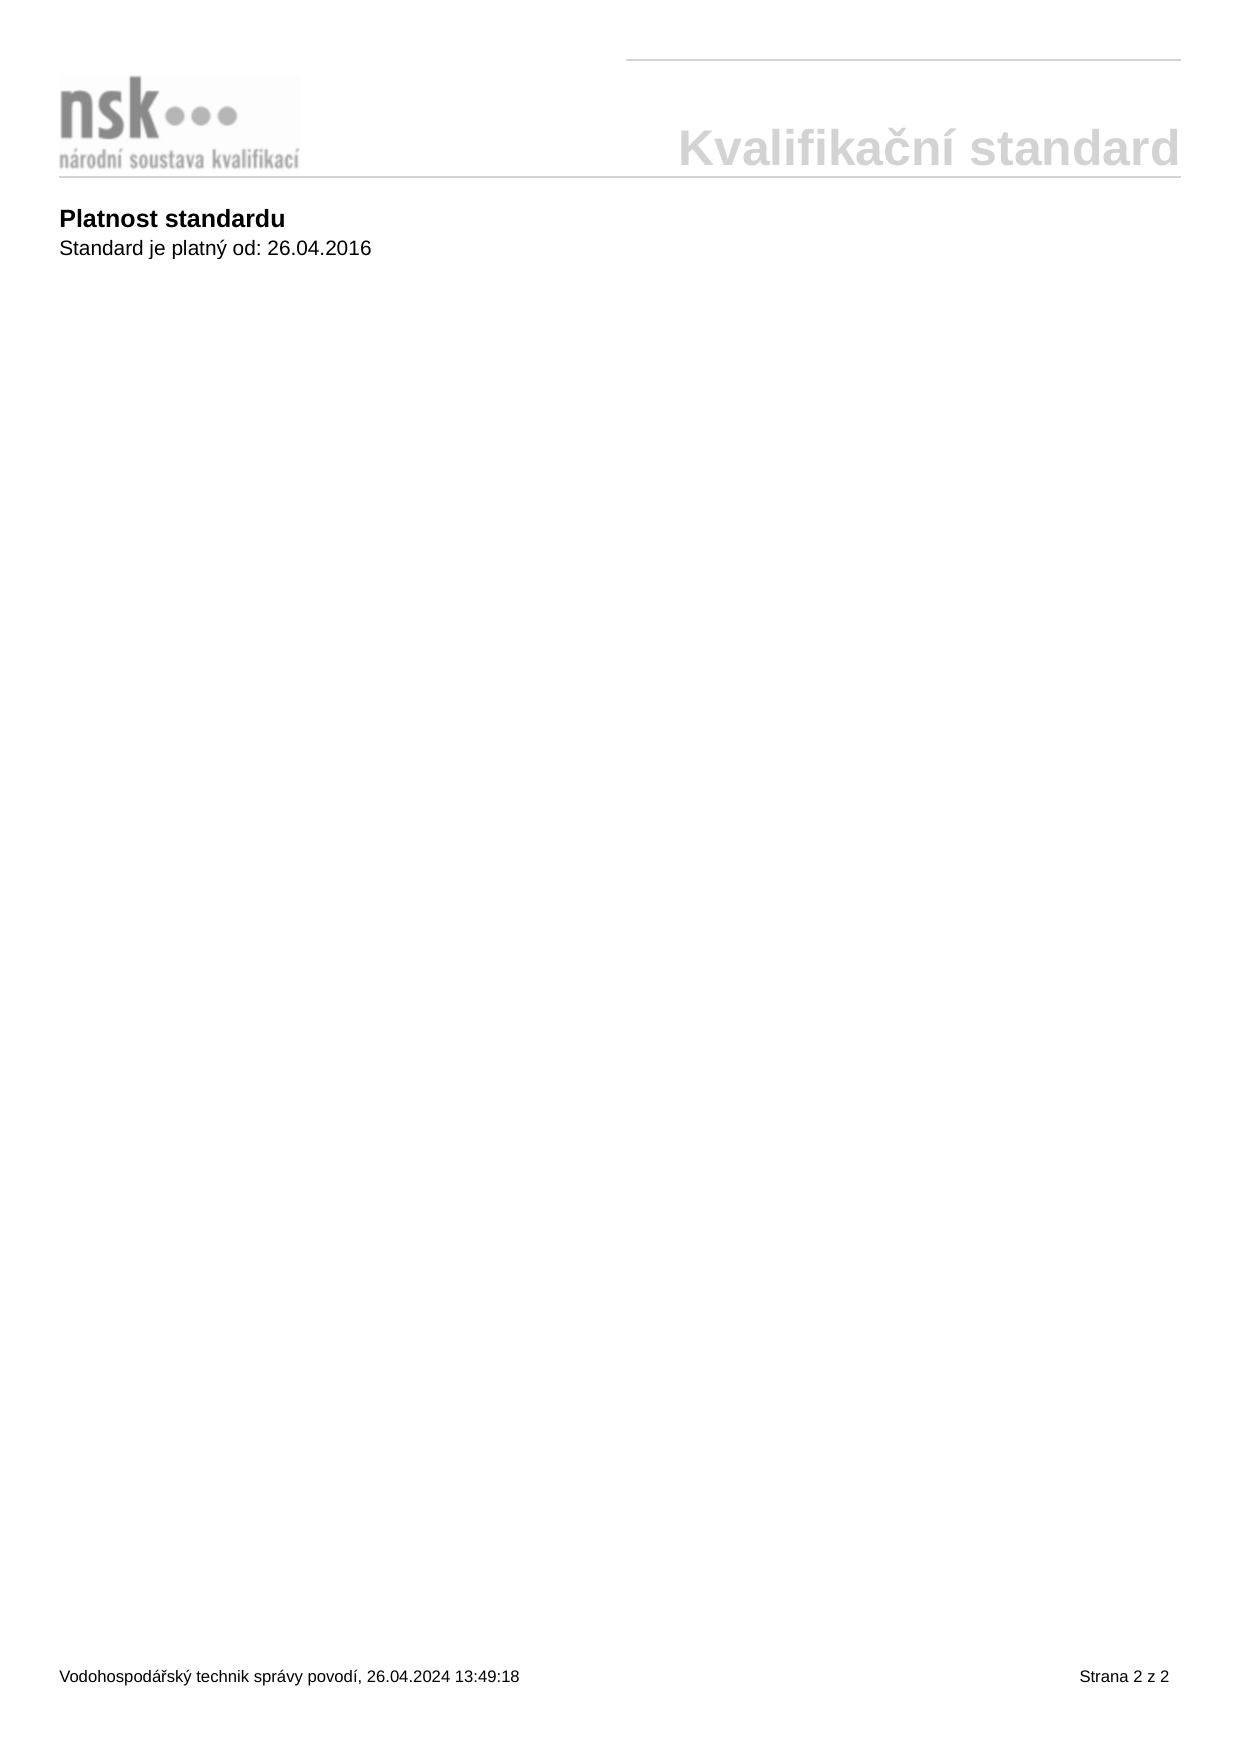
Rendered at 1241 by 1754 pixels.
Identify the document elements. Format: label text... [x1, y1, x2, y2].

table_cell [484, 559, 620, 859]
table_cell [59, 178, 1181, 194]
table_cell [1169, 859, 1181, 1159]
table_cell [1169, 1658, 1181, 1694]
table_cell [1169, 1409, 1181, 1658]
table_cell [59, 559, 483, 859]
table_cell [620, 1159, 626, 1409]
table_cell [59, 171, 483, 176]
table_cell [626, 859, 862, 1159]
table_cell [59, 859, 483, 1159]
table_cell [620, 859, 626, 1159]
picture [58, 59, 621, 171]
table_cell [862, 559, 1093, 859]
table_cell [862, 259, 1093, 559]
table_cell [1169, 1159, 1181, 1409]
table_cell [484, 171, 620, 176]
table_cell [626, 194, 862, 200]
table_cell [1169, 259, 1181, 559]
table_cell [1093, 1159, 1169, 1409]
table_cell Vodohospodářský technik správy povodí, 26.04.2024 13:49:18 [59, 1658, 862, 1694]
table_cell [621, 59, 626, 170]
table_cell [862, 1409, 1093, 1658]
table_cell [484, 194, 620, 200]
table_cell [1093, 194, 1169, 200]
table_cell Strana 2 z 2 [862, 1658, 1169, 1694]
table_cell [1093, 859, 1169, 1159]
table_cell [1169, 559, 1181, 859]
table_cell [484, 859, 620, 1159]
table_cell [484, 1159, 620, 1409]
table_cell [1093, 259, 1169, 559]
table_cell [626, 1159, 862, 1409]
table_cell Standard je platný od: 26.04.2016 [59, 236, 1181, 259]
table_cell [620, 1409, 626, 1658]
table_cell [484, 259, 620, 559]
table_cell [1169, 194, 1181, 200]
table_cell [626, 1409, 862, 1658]
table_cell [59, 259, 483, 559]
table_cell [862, 859, 1093, 1159]
table_cell [59, 1159, 483, 1409]
table_cell [626, 559, 862, 859]
table_cell [484, 1409, 620, 1658]
table_cell [620, 559, 626, 859]
table_cell [620, 259, 626, 559]
table_cell [1093, 1409, 1169, 1658]
table_cell [862, 1159, 1093, 1409]
table_cell [626, 259, 862, 559]
table_cell [59, 1409, 483, 1658]
table_cell Kvalifikační standard [626, 61, 1181, 176]
table_cell Platnost standardu [59, 200, 1181, 236]
table_cell [862, 194, 1093, 200]
table_cell [59, 194, 483, 200]
table_cell [1093, 559, 1169, 859]
